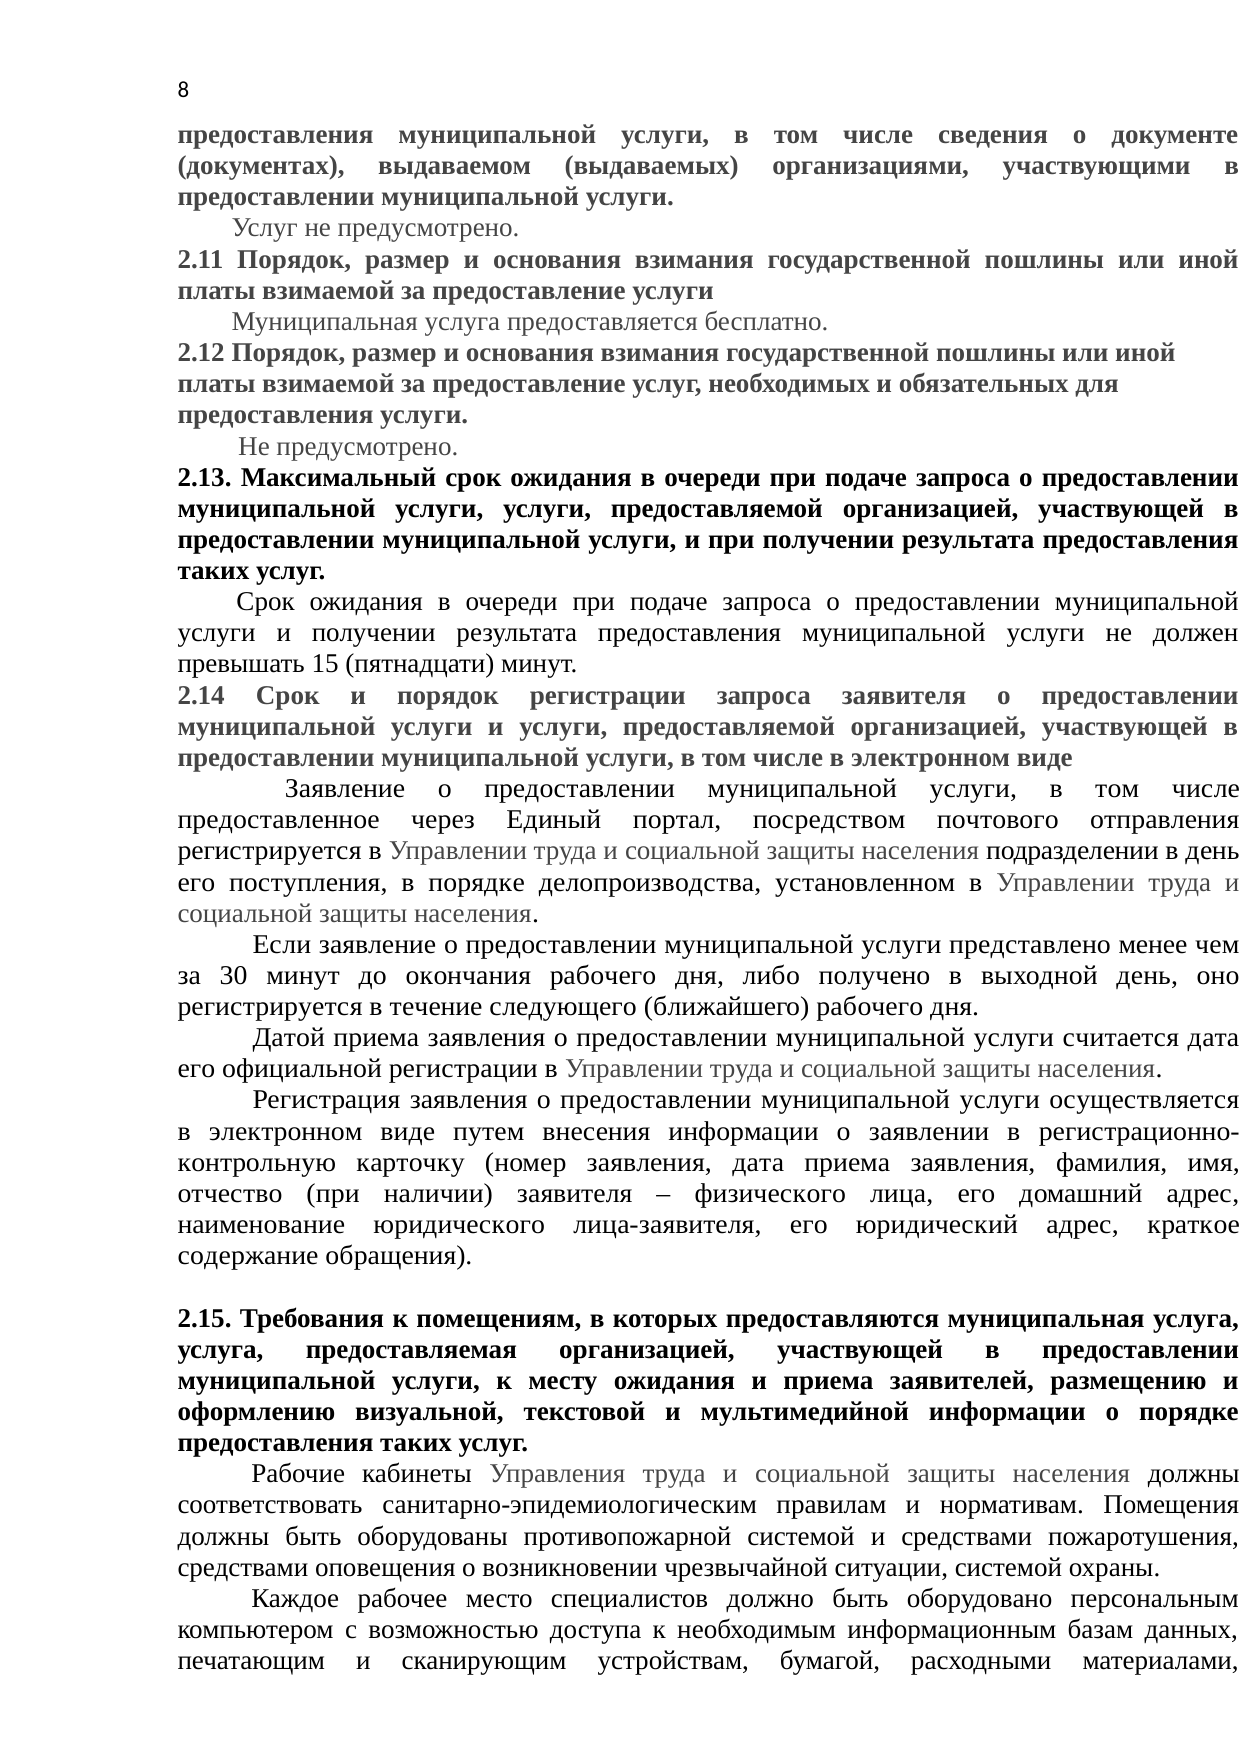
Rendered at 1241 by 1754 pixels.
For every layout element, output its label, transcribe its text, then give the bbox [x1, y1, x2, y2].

table_header АДМИНИСТРАТИВНЫЙ РЕГЛАМЕНТ администрации Прикубанского муниципального района по предоставлению муниципальной услуги «Назначение и выплата ежемесячного денежного вознаграждения ветеранам труда Карачаево-Черкесской Республики» Раздел 1. Общие положения 1.1 Предмет регулирования регламента Административный Регламент по предоставлению администрацией Прикубанского муниципального района в лице структурного подразделения администрации Прикубанского муниципального района Управлением труда и социальной защиты населения и многофункционального центра предоставления государственных и муниципальных услуг муниципальной услуги «Назначение и выплата ежемесячного денежного вознаграждения ветеранам труда Карачаево-Черкесской Республики» разработан в целях повышения качества и доступности предоставления муниципальной услуги, а также определяет сроки и последовательность административных процедур (действий) при предоставлении данной услуги. 1.2 Круг заявителей Заявителями являются граждане Российской Федерации, проживающие на территории Прикубанского муниципального района и имеющие право на ежемесячное денежное вознаграждение в соответствии с законодательством Российской Федерации и Карачаево-Черкесской Республики. От имени заявителей в целях получения муниципальной услуги могут выступать лица, имеющие такое право в соответствии с законодательством Российской Федерации, либо в силу наделения их соответствующими полномочиями в порядке, установленном законодательством Российской Федерации. 1.3.Требования к порядку информирования о предоставлении муниципальной услуги. 1.3.1. Порядок получения информации заявителями по вопросам предоставления муниципальной услуги и услуг, которые являются необходимыми и обязательными для предоставления муниципальной услуги, сведений о ходе предоставления указанных услуг, в том числе с использованием федеральной государственной информационной системы «Единый портал государственных и муниципальных услуг (функций)». Информацию о правилах предоставления муниципальной услуги заявитель может получить следующими способами: - лично; - посредством телефонной, факсимильной связи; - посредством электронной почты, - посредством почтовой связи; - на информационных стендах в помещениях Управления труда и социальной защиты населения, МФЦ; - в информационно-телекоммуникационных сетях общего пользования: на официальном сайте Управления труда и социальной защиты населения, МФЦ; на ЕПГУ; на РПГУ; в ЕГИССО. 1.3.2. Порядок, форма и место размещения указанной в настоящем подпункте информации, в том числе на стендах в местах предоставления муниципальной услуги и услуг, которые являются необходимыми и обязательными для предоставления муниципальной услуги, а также на официальных сайтах органов местного самоуправления, предоставляющих муниципальную услугу, организаций, участвующих в предоставлении муниципальной услуги, в сети «Интернет», а также в государственной информационной системе «Единый портал государственных и муниципальных услуг (функций)». Информация о правилах предоставления муниципальной услуги, а также настоящий административный регламент и муниципальный правовой акт об его утверждении размещается на: - информационных стендах Управления труда и социальной защиты населения, МФЦ; - на официальном Интернет-сайте Управления труда и социальной защиты населения, МФЦ; - на ЕПГУ; - на РПГУ; - в ЕГИССО. Информирование по вопросам предоставления муниципальной услуги осуществляется специалистами Администрации, Управления труда и социальной защиты населения, ответственными за информирование. Специалисты Администрации, Управления труда и социальной защиты населения, ответственные за информирование, определяются должностными инструкциями специалистов Администрации, Управления труда и социальной защиты населения, которые размещаются на официальном Интернет-сайте и на информационном стенде Администрации/Структурного подразделения. Информирование о правилах предоставления муниципальной услуги осуществляется по следующим вопросам: место нахождения Администрации, Управления труда и социальной защиты населения, МФЦ; должностные лица и муниципальные служащие Администрации/Структурного подразделения, уполномоченные предоставлять муниципальную услугу и номера контактных телефонов; график работы Администрации, Управления труда и социальной защиты населения, МФЦ; адрес Интернет-сайтов Администрации, Управления труда и социальной защиты населения, МФЦ; адрес электронной почты Управления труда и социальной защиты населения, МФЦ; нормативные правовые акты по вопросам предоставления муниципальной услуги, в том числе, настоящий административный регламент (наименование, номер, дата принятия нормативного правового акта); ход предоставления муниципальной услуги; административные процедуры предоставления муниципальной услуги; срок предоставления муниципальной услуги; порядок и формы контроля за предоставлением муниципальной услуги; основания для отказа в предоставлении муниципальной услуги; досудебный и судебный порядок обжалования действий (бездействия) должностных лиц и муниципальных служащих Уполномоченного органа, ответственных за предоставление муниципальной услуги, а также решений, принятых в ходе предоставления муниципальной услуги. Информирование (консультирование) осуществляется специалистами Управлении труда и социальной защиты населения, МФЦ ответственными за информирование, при обращении заявителей за информацией лично, по телефону, посредством почты или электронной почты. Информирование проводится на русском языке в форме: индивидуального и публичного информирования. Индивидуальное устное информирование осуществляется должностными лицами, ответственными за информирование, при обращении заявителей за информацией лично или по телефону. Специалист, ответственный за информирование, принимает все необходимые меры для предоставления полного и оперативного ответа на поставленные вопросы, в том числе с привлечением других сотрудников. Если для подготовки ответа требуется продолжительное время, специалист, ответственный за информирование, может предложить заявителям обратиться за необходимой информацией в письменном виде, либо предложить возможность повторного консультирования по телефону через определенный промежуток времени, а также возможность ответного звонка специалиста, ответственного за информирование, заявителю для разъяснения. При ответе на телефонные звонки специалист, ответственный за информирование, должен назвать фамилию, имя, отчество, занимаемую должность и наименование Управления труда и социальной защиты населения, МФЦ. Устное информирование должно проводиться с учетом требований официально-делового стиля речи. Во время разговора необходимо произносить слова четко, избегать «параллельных разговоров» с окружающими людьми и не прерывать разговор по причине поступления звонка на другой аппарат. Индивидуальное письменное информирование осуществляется в виде письменного ответа на обращение заинтересованного лица, электронной почтой в зависимости от способа обращения заявителя за информацией. Ответ на заявление предоставляется в простой, четкой форме, с указанием фамилии, имени, отчества, номера телефона исполнителя и подписывается руководителем Управления труда и социальной защиты населения. Публичное устное информирование осуществляется посредством привлечения средств массовой информации – радио, телевидения. Выступления должностных лиц, ответственных за информирование, по радио и телевидению согласовываются с руководителем Управления труда и социальной защиты населения. Публичное письменное информирование осуществляется путем публикации информационных материалов о правилах предоставления муниципальной услуги, а также настоящего административного регламента и муниципального правового акта об его утверждении: - на официальном Интернет-сайте; - на ЕПГУ; - на РПГУ; - на информационных стендах Администрации Управления труда и социальной защиты населения, МФЦ. - полный перечень информации о получаемых услугах социального обеспечения и возможностях их получения представлен в ЕГИССО. Раздел 2. Стандарт предоставления муниципальной услуги 2.1 Наименование муниципальной услуги Назначение и выплата ежемесячного денежного вознаграждения ветеранам труда Карачаево-Черкесской Республики 2.2 Наименование органа предоставляющего услугу, а также наименование всех иных организаций, участвующих в предоставлении услуги, обращения в которые необходимо для предоставления муниципальной услуги Муниципальная услуга предоставляется администрацией Прикубанского муниципального района. Структурное подразделение, ответственное за предоставление муниципальной услуги Управление труда и социальной защиты населения администрации Прикубанского муниципального района. Многофункциональный центр предоставления государственных и муниципальных услуг Наименование органов участвующих в предоставлении услуг посредством межведомственного взаимодействия: Пенсионный фонд Российской Федерации. 2.3 Описание результата предоставления услуги Результатом предоставления муниципальной услуги являются: 1. Принятие решения о назначении и осуществлении выплаты ежемесячного денежного вознаграждения. 2. Уведомление об отказе предоставления муниципальной услуги. 2.4. Срок предоставления муниципальной услуги, в том числе с учетом необходимости обращения в организации, участвующие в предоставлении муниципальной услуги, срок приостановления предоставления муниципальной услуги в случае, если возможность приостановления предусмотрена законодательством Российской Федерации и Карачаево-Черкесской Республики, срок выдачи (направления) документов, являющихся результатом предоставления муниципальной услуги. Муниципальная услуга предоставляется в течение 10 рабочих дней со дня регистрации в Управлении труда и социальной защиты населения заявления. В случае представления заявителем документов через МФЦ срок принятия решения о предоставлении или об отказе в предоставлении услуги исчисляется со дня передачи МФЦ таких документов в Управление труда и социальной защиты населения и не должен превышать 10 рабочих дней. В случае представления заявления о предоставлении муниципальной услуги через МФЦ документ, подтверждающий принятие решения, направляется в МФЦ, если иной способ его получения не указан заявителем. . 2.5. Перечень нормативных правовых актов, регулирующих отношения, возникающие в связи с предоставлением муниципальной услуги, с указанием их реквизитов и источников официального опубликования: Перечень нормативных правовых актов, регулирующих предоставление государственной услуги с указанием их реквизитов и источников официального опубликования), размещен на официальном сайте Министерства, в сети "Интернет", в федеральном реестре и на Едином портале государственных и муниципальных услуг (функций). 2.6. Исчерпывающий перечень документов, необходимых в соответствии с нормативными правовыми актами для предоставления муниципальной услуги и услуг, которые являются необходимыми и обязательными для предоставления муниципальной услуги, подлежащих представлению заявителем, способы их получения заявителем, в том числе в электронной форме. 2.6.1. Для предоставления муниципальной услуги заявитель представляет следующие документы: 1) заявление по форме согласно приложению 1 к настоящему Административному регламенту (1экз., подлинник); 2) согласие на обработку персональных данных заявителя (1 экз., подлинник); 3) паспорт или иной документ, удостоверяющий личность (1 экз., подлинник или копия); 4) справка о получении пенсии (1 экз., подлинник, или 1 экз., копия); 5) пенсионное страховое свидетельство (1 подлинник и 1 копия); 6) документ, подтверждающий правовые основания на получение выплаты (1 экз., подлинник или копия); 7) в случае перечисления ежемесячного денежного вознаграждения в кредитные учреждения – реквизиты счета получателя (1 экз., подлинник); 8) документ, подтверждающий полномочия представителя (доверенность) (1экз., подлинник). В случае направления заявления в электронной форме заявитель вправе приложить к такому обращению необходимые документы и материалы в электронной форме. При направлении заявления заказным почтовым отправлением с уведомлением о вручении, прилагаемые копии документов должны быть заверены нотариально или органами, выдавшими данные документы, в установленном порядке. 2.6.2. Требования к документам, представляемым для оказания муниципальной услуги: 1. Должен быть действительным на срок обращения за предоставлением муниципальной услуги. 2. Не должен содержать подчисток, приписок, зачеркнутых слов и других исправлений. 3. Не должен иметь повреждений, наличие которых не позволяет однозначно истолковать их содержание. 4. Копия документа, не заверенная нотариусом, представляется заявителем с предъявлением подлинника. 5. Копия документов, предоставленная в электронной форме, должна быть заверена усиленной квалифицированной электронной подписью нотариуса. 2.6.3. Способ обращения за получением муниципальной услуги: 1. Личное обращение в Управление труда и социальной защиты населения администрации Прикубанского муниципального района. 2. Личное обращение в МФЦ. Работники МФЦ в обязательном порядке информируют заявителя, представившего в МФЦ документы для получения муниципальной услуги: - об отказе в предоставлении муниципальной услуги; - о приостановлении подготовки и выдачи документов; - о необходимости явиться для согласования документов в случаях, установленных стандартом оказания услуг; - о сроке завершения документов и порядке их получения. 3. ЕПГУ. 4. РПГУ. 5. Официальный сайт Управления труда и социальной защиты населения администрации Прикубанского муниципального района. 6. Почтовая связь. 2.7.Исчерпывающий перечень документов, необходимых в соответствии с нормативными правовыми актами для предоставления муниципальной услуги, которые находятся в распоряжении государственных органов, органов местного самоуправления и иных органов, участвующих в предоставлении государственных или муниципальных услуг, и которые заявитель вправе представить, а также способы их получения заявителями, в том числе в электронной форме. 2.7.1.Для предоставления муниципальной услуги требуются следующие документы, находящиеся в распоряжении государственных органов и организаций, находящихся в их ведении: Запрос сведений об установлении пенсии застрахованного лица. Запрос сведений о страховом номере индивидуального лицевого счета инвалида (ветерана). Запрос сведений о размере социальных выплат застрахованного лица из бюджетов всех уровней. 2.7.2. Указание на запрет требовать от заявителя: представления документов и информации или осуществления действий, представление или осуществление которых не предусмотрено нормативными правовыми актами, регулирующими отношения, возникающие в связи с предоставлением муниципальной услуги; представления документов и информации, которые находятся в распоряжении органов, предоставляющих муниципальную услугу, иных государственных органов, органов местного самоуправления и организаций, в соответствии с нормативными правовыми актами Российской Федерации, нормативными правовыми актами субъектов Российской Федерации и муниципальными правовыми актами. 2.8. Исчерпывающий перечень оснований для отказа в приеме документов, необходимых для предоставления муниципальной услуги: Основанием для отказа в предоставлении услуги является: а) смерть заявителя б) выезд заявителя за пределы Прикубанского района на постоянное место жительства; в) иные обстоятельства, вследствие которых гражданином утрачено право на предоставление данной муниципальной услуги. Отказ в предоставлении муниципальной услуги по запросу, поданному в электронной форме, может быть направлен заявителю в форме электронного документа через ЕПГУ. Данные действия осуществляются с применением электронной подписи. 2.9. Исчерпывающий перечень оснований для приостановления или отказа в предоставлении услуги Оснований для приостановления предоставления муниципальной услуги не предусмотрено. 2.10 Перечень услуг, которые являются необходимыми и обязательными для предоставления муниципальной услуги, в том числе сведения о документе (документах), выдаваемом (выдаваемых) организациями, участвующими в предоставлении муниципальной услуги. Услуг не предусмотрено. 2.11 Порядок, размер и основания взимания государственной пошлины или иной платы взимаемой за предоставление услуги Муниципальная услуга предоставляется бесплатно. 2.12 Порядок, размер и основания взимания государственной пошлины или иной платы взимаемой за предоставление услуг, необходимых и обязательных для предоставления услуги. Не предусмотрено. 2.13. Максимальный срок ожидания в очереди при подаче запроса о предоставлении муниципальной услуги, услуги, предоставляемой организацией, участвующей в предоставлении муниципальной услуги, и при получении результата предоставления таких услуг. Срок ожидания в очереди при подаче запроса о предоставлении муниципальной услуги и получении результата предоставления муниципальной услуги не должен превышать 15 (пятнадцати) минут. 2.14 Срок и порядок регистрации запроса заявителя о предоставлении муниципальной услуги и услуги, предоставляемой организацией, участвующей в предоставлении муниципальной услуги, в том числе в электронном виде Заявление о предоставлении муниципальной услуги, в том числе предоставленное через Единый портал, посредством почтового отправления регистрируется в Управлении труда и социальной защиты населения подразделении в день его поступления, в порядке делопроизводства, установленном в Управлении труда и социальной защиты населения. Если заявление о предоставлении муниципальной услуги представлено менее чем за 30 минут до окончания рабочего дня, либо получено в выходной день, оно регистрируется в течение следующего (ближайшего) рабочего дня. Датой приема заявления о предоставлении муниципальной услуги считается дата его официальной регистрации в Управлении труда и социальной защиты населения. Регистрация заявления о предоставлении муниципальной услуги осуществляется в электронном виде путем внесения информации о заявлении в регистрационно-контрольную карточку (номер заявления, дата приема заявления, фамилия, имя, отчество (при наличии) заявителя – физического лица, его домашний адрес, наименование юридического лица-заявителя, его юридический адрес, краткое содержание обращения). 2.15. Требования к помещениям, в которых предоставляются муниципальная услуга, услуга, предоставляемая организацией, участвующей в предоставлении муниципальной услуги, к месту ожидания и приема заявителей, размещению и оформлению визуальной, текстовой и мультимедийной информации о порядке предоставления таких услуг. Рабочие кабинеты Управления труда и социальной защиты населения должны соответствовать санитарно-эпидемиологическим правилам и нормативам. Помещения должны быть оборудованы противопожарной системой и средствами пожаротушения, средствами оповещения о возникновении чрезвычайной ситуации, системой охраны. Каждое рабочее место специалистов должно быть оборудовано персональным компьютером с возможностью доступа к необходимым информационным базам данных, печатающим и сканирующим устройствам, бумагой, расходными материалами, канцелярскими товарами в количестве, достаточном для предоставления муниципальной услуги. Требования к размещению мест ожидания: а) места ожидания должны быть оборудованы стульями (кресельными секциями) и (или) скамьями (банкетами); б) количество мест ожидания определяется исходя из фактической нагрузки и возможностей для их размещения в здании, но не может составлять менее 3 мест. Требования к оформлению входа в здание: а) здание должно быть оборудовано удобной лестницей с поручнями для свободного доступа заявителей в помещение; б) центральный вход в здание должен быть оборудован информационной табличкой (вывеской), содержащей следующую информацию: наименование уполномоченного органа; режим работы; в) вход и выход из здания оборудуются соответствующими указателями; г) информационные таблички должны размещаться рядом с входом либо на двери входа так, чтобы их хорошо видели посетители; д) фасад здания (строения) должен быть оборудован осветительными приборами; е) на прилегающей территории к зданию, в котором осуществляется прием граждан, оборудуются места для парковки автотранспортных средств, из которых не менее 10% мест (но не менее 1 места) должны быть предназначены для парковки специальных автотранспортных средств инвалидов. Доступ заявителей к парковочным местам является бесплатным. Требования к местам для информирования, предназначенным для ознакомления заявителей с информационными материалами: оборудуются информационными стендами, которые должны быть максимально заметны, хорошо просматриваемы и функциональны (информационные стенды могут быть оборудованы карманами формата А4, в которых размещаются информационные листки). Требования к местам приема заявителей: а) кабинеты приема заявителей должны быть оборудованы информационными табличками с указанием: номера кабинета; фамилии, имени, отчества и должности специалиста, осуществляющего предоставление муниципальной услуги; времени перерыва на обед; б) рабочее место должностного лица уполномоченного органа должно обеспечивать ему возможность свободного входа и выхода из помещения при необходимости; в) место для приема заявителя должно быть снабжено стулом, иметь место для письма и раскладки документов. В целях обеспечения конфиденциальности сведений о заявителе, одним должностным лицом одновременно ведется прием только одного заявителя. 2.15.1. При предоставлении муниципальной услуги Управление труда и социальной защиты населения обеспечивает инвалидам: условия беспрепятственного доступа к объекту (зданию, помещению), в котором предоставляется услуга, а также для беспрепятственного пользования транспортом, средствами связи и информации; возможность самостоятельного передвижения по территории, на которой расположены помещения, в которых предоставляется муниципальная услуга, а также входа в здание и выхода из него, посадки в транспортное средство и высадки из него, в том числе с использованием кресла-коляски; сопровождение инвалидов, имеющих стойкие расстройства функции зрения и самостоятельного передвижения; надлежащее размещение оборудования и носителей информации, необходимых для обеспечения беспрепятственного доступа инвалидов к зданию (помещению), в котором предоставляется муниципальная услуга и к услуге с учетом ограничений их жизнедеятельности; дублирование необходимой для инвалидов звуковой и зрительной информации, а также надписей, знаков и иной текстовой и графической информации знаками, выполненными рельефно-точечным шрифтом Брайля; допуск сурдопереводчика и тифлосурдопереводчика; допуск собаки – проводника в здание (помещение), в котором предоставляется муниципальная услуга; оказание инвалидам помощи в преодолении барьеров, мешающих получению ими услуг наравне с другими лицами. 2.16 Показатели доступности и качества услуги, в том числе количество взаимодействий заявителя с должностными лицами при предоставлении услуги и их продолжительность, возможность получения информации о ходе предоставления услуги, в том числе с использованием информационно-коммуникационных технологий Показателем доступности и качества муниципальной услуги является возможность: а) получать муниципальную услугу своевременно и в соответствии со стандартом предоставления муниципальной услуги; б) получать полную актуальную и достоверную информацию о порядке предоставления муниципальной услуги, в том числе использованием информационно-коммуникационных технологий; в) получать информацию о ходе и результатах предоставления муниципальной услуги лично, почтой, с использованием телефонной связи; г) обращаться в досудебном и (или) судебном порядке в соответствии с законодательством Российской Федерации с жалобой (претензией) на принятое по его заявлению решение на действия или бездействие должностных лиц Управления. Основные требования к качеству предоставления муниципальной услуги: а) своевременность предоставления муниципальной услуги; б) достоверность и полнота информирования заявителя о ходе рассмотрения его обращения; в) удобство и доступность получения заявителем информации о порядке предоставления муниципальной услуги. Показателями качества предоставления муниципальной услуги являются срок рассмотрения заявления, отсутствие или наличие удовлетворенных жалоб на действия (бездействие) должностных лиц. При предоставлении муниципальной услуги: при направлении запроса почтовым отправлением или в электронной форме непосредственного взаимодействия гражданина со специалистом Уполномоченного органа, осуществляющим предоставление муниципальной услуги, как правило, не требуется; при личном обращении заявитель осуществляет взаимодействие со специалистом Управления труда и социальной защиты населения, осуществляющим предоставление муниципальной услуги, при подаче запроса и получении подготовленных в ходе исполнения муниципальной услуги документов. Продолжительность каждого взаимодействия не должна превышать 15(пятнадцати) минут. Заявителю предоставляется возможность получения муниципальной услуги через МФЦ. При оказании муниципальной услуги заявителю обеспечивается возможность получения информации о ходе предоставления муниципальной услуги на официальном сайте Управление труда и социальной защиты населения, а также посредством Единого портала. 2.17. Иные требования, в том числе учитывающие особенности предоставления муниципальной услуги в многофункциональных центрах предоставления государственных и муниципальных услуг и особенности предоставления муниципальной услуги в электронной форме. Заявителям предоставляется возможность предварительной записи на подачу заявления и документов, необходимых для предоставления муниципальной услуги. Предварительная запись может осуществляться следующими способами по выбору заявителя: -при личном обращении заявителя в Управления труда и социальной защиты населения; -по телефону; -через официальный сайт Управления труда и социальной защиты населения; При предварительной записи заявитель сообщает следующие данные: -для физического лица: фамилию, имя, отчество (последнее при наличии); -для юридического лица: наименование юридического лица; -контактный номер телефона; -адрес электронной почты (при наличии). Предварительная запись осуществляется путем внесения указанных сведений в книгу записи заявителей, которая ведется на бумажных и/или электронных носителях. Заявителю сообщаются дата и время приема документов, окно (кабинет) приема документов, в которые следует обратиться. При личном обращении заявителю выдается талон-подтверждение. Запись заявителей на определенную дату заканчивается за сутки до наступления этой даты. При осуществлении предварительной записи заявитель в обязательном порядке информируется о том, что предварительная запись аннулируется в случае его неявки по истечении 15 минут с назначенного времени приема. Заявителям, записавшимся на прием через официальный сайт Управления труда и социальной защиты населения, за три дня до приема отправляется напоминание на указанный адрес электронной почты о дате, времени и месте приема, а также информация об аннулировании предварительной записи в случае неявки по истечении 15 минут с назначенного времени приема. Заявитель в любое время вправе отказаться от предварительной записи. В отсутствии заявителей, обратившихся по предварительной записи, осуществляется прием заявителей, обратившихся в порядке очереди. Прием заявителей по предварительной записи осуществляется в течение всей продолжительности рабочего дня в соответствии с установленным графиком приема заявителей. 2.17.1. Предоставление муниципальной услуги через МФЦ. Прием запроса и документов, необходимых для предоставления муниципальной услуги, и выдача документов по результатам предоставления муниципальной услуги (далее-прием заявителей) осуществляются в МФЦ в соответствии с заключенными в установленном порядке соглашениями о взаимодействии. В случае приема заявителей специалистами МФЦ в соответствии с заключенным соглашением о взаимодействии МФЦ выполняет административные действия Управления труда и социальной защиты населения, предусмотренные настоящим Регламентом. В МФЦ осуществляются прием и выдача документов только при личном обращении заявителя (его представителя). Требования к помещениям МФЦ устанавливаются в соответствии с правилами организации деятельности МФЦ, утверждаемыми Правительством Российской Федерации. Раздел 3. Состав, последовательность и сроки выполнения административных процедур (действий), требования к порядку их выполнения, в том числе особенности выполнения административных процедур (действий) в электронной форме 3.1. Порядок осуществления административных процедур в электронной форме, в том числе с использованием ЕПГУ. Заявитель имеет право обратиться за муниципальной услугой в электронной форме через ЕПГУ. В настоящее время для доступа к услугам на ЕПГУ реализовано два способа авторизации: -с использованием логина/пароля; -с использованием электронной подписи. На ЕПГУ реализована концепция «Личного кабинета» пользователя, обеспечивающая после его регистрации на порталах следующие возможности: -ознакомление с информацией о муниципальной услуге; -обеспечение доступа к формам заявлений и иных документов, необходимых для получения муниципальной услуги, их заполнение и представление в электронной форме; -осуществление мониторинга хода предоставления муниципальной услуги; -получение начислений и возможность оплаты государственных пошлин, штрафов и сборов; -хранение реквизитов пользователя; -ознакомление с нормативными правовыми актами, регулирующими отношения, возникающие в связи с предоставлением муниципальной услуги; -ознакомление с настоящим Административным регламентом; -ознакомление с ответами на наиболее типичные вопросы заявителей, связанные с предоставлением муниципальной услуги; -обмена мнениями по вопросам предоставления муниципальной услуги. 3.1.1. Предоставление в установленном порядке информации заявителям и обеспечение доступа заявителей к сведениям о муниципальной услуге: 1) лично в Управление труда и социальной защиты населения; 2) посредством телефонной, факсимильной связи; 3) посредством электронной связи, 4) посредством почтовой связи; 5) на информационных стендах в помещениях Управления труда и социальной защиты населения, МФЦ; 6) в информационно-телекоммуникационных сетях общего пользования: - на официальном сайте Управления труда и социальной защиты населения, МФЦ; - на ЕПГУ; - на РПГУ. 3.1.2. Подача заявителем запроса и иных документов, необходимых для предоставления муниципальной услуги, и прием таких запроса и документов: 1) лично в Управление труда и социальной защиты населения; 2) посредством электронной связи, 3) посредством почтовой связи; 4) через полномочного представителя; 5) через МФЦ. 3.1.3. Получение заявителем сведений о ходе выполнения запроса о предоставлении муниципальной услуги: 1) лично в Управлении труда и социальной защиты населения; 2) посредством телефонной, факсимильной связи; 3) посредством электронной связи; 4) посредством почтовой связи; 5) через полномочного представителя; 6) через МФЦ. 3.1.4. Взаимодействие Управления труда и социальной защиты населения, МФЦ, предоставляющего муниципальную услугу, с иными органами местного самоуправления и организациями, участвующими в предоставлении муниципальных услуг, в том числе порядок и условия такого взаимодействия. Основанием по формированию и направлению межведомственного запроса о предоставлении документов, необходимых для предоставления муниципальной услуги, является непредставление заявителем в Управлении труда и социальной защиты населения, многофункциональный центр предоставления государственных и муниципальных услуг документов и информации, которые могут быть получены в рамках межведомственного информационного взаимодействия. Межведомственный запрос формируется и направляется в форме электронного документа, подписанного электронной подписью, по каналам системы межведомственного электронного взаимодействия (далее - СМЭВ). При отсутствии технической возможности формирования и направления межведомственного запроса в форме электронного документа по каналам СМЭВ межведомственный запрос направляется на бумажном носителе по почте, по факсу с одновременным его направлением по почте или курьерской доставкой. Максимальный срок формирования и направления запроса составляет 2 рабочих дня. Срок подготовки и направления ответа на межведомственный запрос о представлении документов и информации, для предоставления муниципальной услуги с использованием межведомственного информационного взаимодействия не может превышать пять рабочих дней со дня поступления межведомственного запроса в орган или организацию, предоставляющие документ и информацию. После направления межведомственного запроса, представленные в Управление труда и социальной защиты населения, МФЦ документы и информация передаются специалисту, ответственному за их рассмотрение. Результатом административной процедуры является обобщение полученной информации (документов) по межведомственному взаимодействию, необходимой для предоставления муниципальной услуги заявителю. 3.1.5. Получение заявителем результата предоставления муниципальной услуги, если иное не установлено федеральным законом: 1) в Управлении труда и социальной защиты населения, на бумажном носителе; 2) в МФЦ в виде документа, содержащего информацию из информационных систем органов; 3) на ЕПГУ в виде электронного документа; 5) на РПГУ в виде электронного документа; 4) по электронной связи; 5) по почтовой связи. 3.1.6. Иные действия, необходимые для предоставления муниципальной услуги, в том числе связанные с проверкой действительности усиленной квалифицированной электронной подписи заявителя, использованной при обращении за получением муниципальной услуги, а также с установлением перечня классов средств удостоверяющих центров, которые допускаются для использования в целях обеспечения указанной проверки и определяются на основании утверждаемой федеральным органом исполнительной власти по согласованию с Федеральной службой безопасности Российской Федерации модели угроз безопасности информации в информационной системе, используемой в целях приема обращений за получением муниципальной услуги и (или) предоставления такой услуги. Иные действия необходимые для предоставления муниципальной услуги действующим законодательством не предусмотрены. 3.2. Порядок выполнения административных процедур (действий) многофункциональными центрами предоставления государственных и муниципальных услуг. Заявитель может обратиться за получением услуги в МФЦ. Прием запроса и документов, необходимых для предоставления государственной услуги, и выдача документов по результатам предоставления государственной услуги осуществляется в МФЦ. При подаче заявления в МФЦ указанное учреждение запрашивает в порядке межведомственного информационного взаимодействия документы, указанные в пункте 2.6. административного регламента, и передает в электронном виде полный пакет документов в Управление труда и социальной защиты населения. 3.2.1. Прием и регистрация заявления и документов на предоставление муниципальной услуги. Основанием для начала административной процедуры является обращение заявителя в Управление труда и социальной защиты населения или многофункциональный центр с пакетом документов, по почте, либо в форме электронного документа, по информационно-телекоммуникационным сетям общего доступа, в том числе сети Интернет, включая единый портал государственных и муниципальных услуг. Должностным лицом, ответственным за выполнение административных действий в рамках административной процедуры, является специалист Управления труда и социальной защиты населения, многофункционального центра (в случае представления заявления и документов о предоставлении муниципальной услуги через многофункциональный центр) в соответствии с распределением обязанностей. При получении заявления и документов, необходимых для предоставления муниципальной услуги, специалист Уполномоченного органа либо специалист многофункционального центра, ответственный за прием и регистрацию документов заявителя: -устанавливает предмет обращения; -проверяет документ, удостоверяющий личность заявителя (если заявление представлено заявителем лично); -сверяет представленные экземпляры оригиналов и копий документов друг с другом. Если представленные копии документов нотариально не заверены, выполняет на них надпись о соответствии по длинным экземплярам, удостоверяет своей подписью каждый лист. -регистрирует заявление в соответствии с установленными правилами делопроизводства. Срок выполнения административной процедуры 15минут. Критерии принятия решений. Регистрации подлежат все документы, направляемые в Управление труда и социальной защиты населения или многофункциональный центр в рамках предоставления муниципальной услуги. Результат административной процедуры и порядок его передачи. Заявлению и документам присваивается регистрационный номер, после чего они направляются в Управление труда и социальной защиты населения, ответственное за предоставление муниципальной услуги. Способ фиксации результата выполнения процедуры. Сведения о заявлении и документах, о структурном подразделении, в которое они направлены на рассмотрение, вносятся в систему документооборота Управления труда и социальной защиты населения или многофункционального центра. 3.2.2. Проверка заявления и прилагаемых к нему документов на соответствие установленным требованиям Основанием для начала административной процедуры является поступление в Управление труда и социальной защиты населения зарегистрированного заявления и прилагаемых к нему документов. Должностным лицом, ответственным за проведение документарной проверки, является специалист Управления труда и социальной защиты населения. Специалист Управления труда и социальной защиты населения: - проводит проверку наличия документов, перечень которых установлен настоящим административным регламентом; - сверяет представленные экземпляры оригиналов и копий документов друг с другом, принимает копии и возвращает заявителю оригиналы документов. Срок выполнения указанной административной процедуры 5 дней. Критерием принятия решения является соответствие представленного заявления и документов требованиям по комплектности и оформлению, установленным настоящим Административным регламентом. Результат административной процедуры и порядок его передачи: в случае соответствия представленного заявления и документов требованиям по комплектности и оформлению, установленным настоящим Административным регламентом, принятие заявления и документов к рассмотрению по существу; в случае отсутствия в комплекте представленных документов, которые могут быть получены в рамках межведомственного информационного взаимодействия специалист Управления труда и социальной защиты населения в системе межведомственного взаимодействия направляет межведомственный запрос; в случае несоответствия представленных документов требованиям по комплектности и оформлению, установленным настоящим Административным регламентом, специалистом Управления труда и социальной защиты населения подготавливается уведомление о мотивированном отказе в предоставлении муниципальной услуги. Способ фиксации результата выполнения административной процедуры в том числе в электронной форме: соответствие представленного заявления и документов требованиям по комплектности и оформлению, установленным настоящим Административным регламентом, фиксируется специалистом Управления труда и социальной защиты населения в деле заявителя о проведенной проверке по комплектности и оформлению; несоответствие представленного заявления и документов требованиям по комплектности и оформлению, установленным настоящим Административным регламентом, фиксируется путем подготовки специалистом Управления труда и социальной защиты населения уведомления о мотивированном отказе в предоставлении муниципальной услуги. 3.2.3. Рассмотрение представленных документов, в том числе истребование документов (сведений) в рамках межведомственного взаимодействия. Основанием для начала административной процедуры по формированию и направлению межведомственного запроса о предоставлении документов, необходимых для предоставления муниципальной услуги, является непредставление заявителем в Управление труда и социальной защиты населения, многофункциональный центр (в случае представления заявителем заявления о предоставлении муниципальной услуги через многофункциональный центр) документов и информации, которые могут быть получены в рамках межведомственного информационного взаимодействия. Специалист Управления труда и социальной защиты населения, многофункционального центра (в случае представления заявителем заявления о предоставлении муниципальной услуги через многофункциональный центр) осуществляет подготовку и направление межведомственного запроса в государственные органы, органы местного самоуправления и иные организации, в распоряжении которых находятся документы, необходимые для предоставления муниципальной услуги. Межведомственный запрос формируется в соответствии с требованиями статьи 7.2 Федерального закона от 27.07.2010 № 210-ФЗ и подписывается специалистом Уполномоченного органа должностным лицом многофункционального центра (в случае представления заявителем заявления о предоставлении муниципальной услуг и через МФЦ). Направление межведомственного запроса осуществляется с использованием единой системы межведомственного электронного взаимодействия (далее-СМЭВ). При отсутствии технической возможности формирования и направления межведомственного запроса в форме электронного документа по каналам СМЭВ межведомственный запрос направляется на бумажном носителе по почте или курьерской доставкой. Максимальный срок выполнения данного действия составляет 5рабочих дней. Критерием принятия решения о направлении межведомственного запроса: отсутствие документов и информации, необходимых для предоставления муниципальной услуги, указанных в пункте 2.7 настоящего Административного регламента. Результатом административной процедуры является получение в ответ на межведомственный запрос запрашиваемых документов либо отказ в их предоставлении. Срок получения ответа на межведомственный запрос не должен превышать 5(пяти) рабочих дней с даты получения межведомственного запроса. Непредставление (несвоевременное представление) государственным органом, органом местного самоуправления и иным и организациями по межведомственному запросу запрашиваемых документов и информации, не может являться основанием для отказа в предоставлении заявителю муниципальной услуги. Способом фиксации результата административной процедуры является регистрация запрашиваемых документов. 3.2.4. Выдача заявителю результата предоставления государственной услуги, в том числе выдача на бумажном носителе, подтверждающих содержание электронных документов на бумажном носителе, подтверждающих содержание электронных документов на бумажном носителе, подтверждающих содержание электронных документов, направленных в многофункциональный центр предоставления государственных и муниципальных услуг органами, предоставляющими услуги, и органами предоставляющими муниципальные услуги, а также выдача документов, включая составление на бумажном носителе и заверение выписок из информационных систем органов, предоставляющих муниципальные услуги Результатом административной процедуры является зарегистрированное заявление. Способом фиксации результата административной процедуры является регистрация в электронном виде и на бумажном носителе заявления о предоставлении государственной услуги в соответствии с правилами делопроизводства. 3.2.5. Иные действия, необходимые для предоставления государственной услуги, в том числе связанные с проверкой действительности усиленной услуги, в том числе связанные с проверкой действительности усиленной квалифицированной электронной подписи заявителя, использованной при обращении за получением государственной услуги, а также с установлением перечня средств удостоверяющих центров, которые допускаются для использования в целях обеспечения указанной проверки и определяются на основании утверждаемой органом, предоставляющим государственную услугу, по согласованию с Федеральной службой безопасности Российской Федерации модели угроз безопасности информации в информационной системе, используемой в целях приема обращений за получением государственной услуги и (или) предоставления такой услуги. При поступлении обращения заявителя за получением государственной услуги в форме электронного документа специалист Управления труда и социальной защиты населения обязан провести процедуру проверки действительности усиленной квалифицированной подписи заявителя, с использованием которой подписан электронный документ (пакет электронных документов). Процедура проверки квалифицированной подписи заявителя осуществляется специалистом Управления труда и социальной защиты населения самостоятельно с использованием имеющихся средств электронной подписи или средств информационной системы головного удостоверяющего центра либо с использованием средств информационной системы аккредитованного удостоверяющего центра. Специалист Управления труда и социальной защиты населения проверяет данные об аккредитации уполномоченным федеральным органом исполнительной власти в сфере использования электронной подписи удостоверяющего центра, выдавшего электронную подпись, а также устанавливает класс средств удостоверяющего центра на основании утверждаемой федеральным органом исполнительной власти (Министерства связи и массовых коммуникаций России) по согласованию с Федеральной службой безопасности Российской Федерации модели угроз безопасности информации в информационной системе, используемой в целях приема обращений за получением государственной услуги. В случае если в результате проверки квалифицированной подписи будет выявлено несоблюдение установленных условий признания ее действительности, специалист Управления труда и социальной защиты населения в течение 3 дней со дня завершения проведения такой проверки принимает решение об отказе в приеме к рассмотрению обращения за получением государственной услуги и направляет заявителю уведомление об этом в электронной форме с указанием причин отказа, которые послужили основанием для принятия такого решения. Средства удостоверяющего центра, обеспечивающие создание и проверку действительности усиленной квалифицированной электронной подписи заявителя при обращении за получением государственной услуги, должны быть не ниже класса КС1 и обеспечивать защиту конфиденциальной информации. 3.3. Описание каждой административной процедуры 3.3.1. Прием и регистрация заявления и документов на предоставление муниципальной услуги. Основанием для начала административной процедуры является обращение заявителя в Управление труда и социальной защиты населения или многофункциональный центр с пакетом документов, по почте, либо в форме электронного документа, по информационно-телекоммуникационным сетям общего доступа, в том числе сети Интернет, включая единый портал государственных и муниципальных услуг. Должностным лицом, ответственным за выполнение административных действий в рамках административной процедуры, является специалист Управления труда и социальной защиты населения, многофункционального центра (в случае представления заявления и документов о предоставлении муниципальной услуги через многофункциональный центр) в соответствии с распределением обязанностей. При получении заявления и документов, необходимых для предоставления муниципальной услуги, специалист Уполномоченного органа либо специалист многофункционального центра, ответственный за прием и регистрацию документов заявителя: -устанавливает предмет обращения; -проверяет документ, удостоверяющий личность заявителя (если заявление представлено заявителем лично); -сверяет представленные экземпляры оригиналов и копий документов друг с другом. Если представленные копии документов нотариально не заверены, выполняет на них надпись о соответствии по длинным экземплярам, удостоверяет своей подписью каждый лист. -регистрирует заявление в соответствии с установленными правилами делопроизводства. Срок выполнения административной процедуры 15минут. Критерии принятия решений. Регистрации подлежат все документы, направляемые в Управление труда и социальной защиты населения или многофункциональный центр в рамках предоставления муниципальной услуги. Результат административной процедуры и порядок его передачи. Заявлению и документам присваивается регистрационный номер, после чего они направляются в Управление труда и социальной защиты населения, ответственное за предоставление муниципальной услуги. Способ фиксации результата выполнения процедуры. Сведения о заявлении и документах, о структурном подразделении, в которое они направлены на рассмотрение, вносятся в систему документооборота Управления труда и социальной защиты населения или многофункционального центра. 3.3.2. Проверка заявления и прилагаемых к нему документов на соответствие установленным требованиям Основанием для начала административной процедуры является поступление в Управление труда и социальной защиты населения зарегистрированного заявления и прилагаемых к нему документов. Должностным лицом, ответственным за проведение документальной проверки, является специалист Управления труда и социальной защиты населения. Специалист Управления труда и социальной защиты населения: - проводит проверку наличия документов, перечень которых установлен настоящим административным регламентом; - сверяет представленные экземпляры оригиналов и копий документов друг с другом, принимает копии и возвращает заявителю оригиналы документов. Срок выполнения указанной административной процедуры 5 дней. Критерием принятия решения является соответствие представленного заявления и документов требованиям по комплектности и оформлению, установленным настоящим Административным регламентом. Результат административной процедуры и порядок его передачи: в случае соответствия представленного заявления и документов требованиям по комплектности и оформлению, установленным настоящим Административным регламентом, принятие заявления и документов к рассмотрению по существу; в случае отсутствия в комплекте представленных документов, которые могут быть получены в рамках межведомственного информационного взаимодействия специалист Управления труда и социальной защиты населения в системе межведомственного взаимодействия направляет межведомственный запрос; в случае несоответствия представленных документов требованиям по комплектности и оформлению, установленным настоящим Административным регламентом, специалистом Управления труда и социальной защиты населения подготавливается уведомление о мотивированном отказе в предоставлении муниципальной услуги. Способ фиксации результата выполнения административной процедуры в том числе в электронной форме: соответствие представленного заявления и документов требованиям по комплектности и оформлению, установленным настоящим Административным регламентом, фиксируется специалистом Управления труда и социальной защиты населения в деле заявителя о проведенной проверке по комплектности и оформлению; несоответствие представленного заявления и документов требованиям по комплектности и оформлению, установленным настоящим Административным регламентом, фиксируется путем подготовки специалистом Управления труда и социальной защиты населения уведомления о мотивированном отказе в предоставлении муниципальной услуги. 3.3.3. Рассмотрение представленных документов, в том числе истребование документов (сведений) в рамках межведомственного взаимодействия. Основанием для начала административной процедуры по формированию и направлению межведомственного запроса о предоставлении документов, необходимых для предоставления муниципальной услуги, является непредставление заявителем в Управление труда и социальной защиты населения, многофункциональный центр (в случае представления заявителем заявления о предоставлении муниципальной услуги через многофункциональный центр) документов и информации, которые могут быть получены в рамках межведомственного информационного взаимодействия. Специалист Управления труда и социальной защиты населения, многофункционального центра (в случае представления заявителем заявления о предоставлении муниципальной услуги через многофункциональный центр) осуществляет подготовку и направление межведомственного запроса в государственные органы, органы местного самоуправления и иные организации, в распоряжении которых находятся документы, необходимые для предоставления муниципальной услуги. Межведомственный запрос формируется в соответствии с требованиями статьи 7.2 Федерального закона от 27.07.2010 № 210-ФЗ и подписывается специалистом Уполномоченного органа должностным лицом много-функционального центра (в случае представления заявителем заявления о предоставлении муниципальной услуг и через МФЦ). Направление межведомственного запроса осуществляется с использованием единой системы межведомственного электронного взаимодействия (далее-СМЭВ). При отсутствии технической возможности формирования и направления межведомственного запроса в форме электронного документа по каналам СМЭВ межведомственный запрос направляется на бумажном носителе по почте или курьерской доставкой. Максимальный срок выполнения данного действия составляет 5 рабочих дней. Критерием принятия решения о направлении межведомственного запроса: отсутствие документов и информации, необходимых для предоставления муниципальной услуги, указанных в пункте 2.7 настоящего Административного регламента. Результатом административной процедуры является получение в ответ на межведомственный запрос запрашиваемых документов либо отказ в их предоставлении. Срок получения ответа на межведомственный запрос не должен превышать 5(пяти) рабочих дней с даты получения межведомственного запроса. Непредставление (несвоевременное представление) государственным органом, органом местного самоуправления и иным и организациями по межведомственному запросу запрашиваемых документов и информации, не может являться основанием для отказа в предоставлении заявителю муниципальной услуги. Способом фиксации результата административной процедуры является регистрация запрашиваемых документов. 3.3.4.Принятие решения о предоставлении (об отказе в предоставлении) муниципальной услуги, и подготовка документов по результатам рассмотрения запроса. Основанием для начала административной процедуры является наличие полного комплекта документов в Уполномоченном органе для предоставления муниципальной услуги. Должностным лицом, ответственным за принятие решения предоставления либо об отказе в предоставлении муниципальной услуги является Начальник Управления труда и социальной защиты населения. 3.3.5.Выдача результата предоставления муниципальной услуги. Основанием для начала административной процедуры является наличие решения о предоставлении либо отказе в предоставлении муниципальной услуги. Должностным лицом, ответственным за оформление и выдачу уведомления о предоставлении муниципальной услуги, является специалист Управления труда и социальной защиты населения. Уведомление о результате выполнения процедуры направляется заявителю в течение трех дней со дня принятия решения. После получения уведомления, заявитель получает пакет документов. Критерием принятия решения является наличие подписанного, завизированного постановления о предоставлении муниципальной услуги либо уведомления о мотивированном отказе в предоставлении муниципальной услуги Результатом административной процедуры является регистрация и направление ответа заявителю. В случае предоставления заявления через многофункциональный центр уведомление о предоставлении, либо о мотивированном отказе в предоставлении муниципальной услуги, направляется в многофункциональный центр, если иной способ его получения не указан заявителем. Раздел 4. Порядок и формы контроля за предоставлением муниципальной услуги 4.1 Порядок осуществления текущего контроля за соблюдением и исполнением должностными лицами положений Административного регламента и иных нормативных правовых актов Российской Федерации и Карачаево-Черкесской Республики, устанавливающих требования к предоставлению муниципальной услуги, а также принятием ими решений Текущий контроль над соблюдением последовательности действий, определенных административными процедурами по предоставлению муниципальной услуги и принятием решений специалистами осуществляется должностными лицами, ответственными за организацию работы по предоставлению муниципальной услуги, путем проведения проверок соблюдения и исполнения специалистами положений Административного регламента, иных нормативных правовых актов Российской Федерации и Карачаево-Черкесской Республики. О случаях и причинах нарушения сроков, содержания административных процедур и действий должностные лица немедленно информируют руководителя Управления труда и социальной защиты населения или лицо, его замещающее, а также принимают срочные меры по устранению нарушений 4.2 Порядок и периодичность осуществления плановых и внеплановых проверок полноты и качества предоставления услуги, в том числе порядок и формы контроля над полнотой и качеством предоставления услуги Контроль над полнотой и качеством предоставления услуги включает в себя проведение проверок, выявление и устранение нарушений прав заявителей, рассмотрение, принятие решений и подготовку ответов на обращение заявителей, содержащих жалобы на решения, действия (бездействия) должностных лиц Управления, ответственных специалистов по предоставлению услуги. По результатам проведенных проверок, в случае выявления нарушений прав заявителей, осуществляется привлечение должностных лиц, ответственных специалистов Управления к ответственности в соответствии с законодательством Российской Федерации. Проверки могут быть плановыми и внеплановыми. Плановые проверки полноты и качества предоставления муниципальной услуги проводятся не реже одного раза в год на основании планов. Внеплановые проверки проводятся по поручению руководителя Управления труда и социальной защиты населения или лица, его замещающего, по конкретному обращению заинтересованных лиц. Проверки полноты и качества предоставляемой муниципальной услуги проводятся на основании приказа Управления труда и социальной защиты населения. Для проведения проверки формируется комиссия, в состав которой включаются муниципальные служащие Уполномоченного органа. Результаты проверки оформляются в виде акта, в котором отмечаются выявленные недостатки и предложения по их устранению, акт подписывается членами комиссии. С актом знакомятся должностные лица Управления труда и социальной защиты населения. 4.3 Ответственность должностных лиц органа, предоставляющего муниципальную услугу, за решения и действия (бездействие), принимаемые (осуществляемые) ими в ходе предоставления услуги Должностное лицо несет персональную ответственность за: - соблюдением установленного порядка приема документов; - принятием надлежащих мер по полной и всесторонней проверке представленных документов; - соблюдением сроков рассмотрения документов, соблюдение порядка выдачи документов; - учетом выданных документов; - своевременное формирование, ведение и надлежащее хранение документов. По результатам проведенных проверок в случае выявления нарушений прав заявителей и иных нарушений к виновным лицам применяются меры ответственности, установленные законодательством Российской Федерации. 4.4 Положения, характеризующие требования к порядку и формам контроля над предоставлением муниципальной услуги, в том числе со стороны граждан, их объединений и организаций Граждане, их объединения и организации в случае выявления фактов нарушения порядка предоставления муниципальной услуги или ненадлежащего исполнения регламента вправе обратиться с жалобой в Управление труда и социальной защиты населения. Любое заинтересованное лицо может осуществлять контроль за полнотой и качеством предоставления муниципальной услуги, обратившись к руководителю Управления труда и социальной защиты населения или лицу, его замещающему. Раздел 5. Досудебный (внесудебный) порядок обжалования решений и действий (бездействия) органа, предоставляющего услугу, а также должностных лиц 5.1 Информация для заявителя о его праве на досудебное (несудебное) обжалование решений и действий (бездействия), принятых (осуществляемых) в ходе предоставления муниципальной услуги (далее – Жалоба) Заявители имеют право на обжалование действий или бездействия должностных лиц, специалистов Управления в досудебном (внесудебном) порядке. 5.2 Предмет Жалобы Предметом досудебного (внесудебного) обжалования могут быть решения (действия, бездействие), принятые (осуществленные) при предоставлении муниципальной услуги. Заявитель может обратиться с жалобой, в том числе в следующих случаях: нарушение срока регистрации заявления о предоставлении муниципальной услуги; нарушение срока предоставления муниципальной услуги; требование у заявителя документов, не предусмотренных нормативными правовыми актами Российской Федерации, нормативными правовыми актами области, муниципальными правовыми актами Прикубанского муниципального образования для предоставления муниципальной услуги; отказ заявителю в приеме документов, предоставление которых предусмотрено нормативными правовыми актами Российской Федерации, нормативными правовыми актами области, муниципальными правовыми актами Прикубанского муниципального образования для предоставления муниципальной услуги; отказ в предоставлении муниципальной услуги, если основания отказа не предусмотрены федеральными законами и принятыми в соответствии с ними иными нормативными правовыми актами Российской Федерации, нормативными правовыми актами области, муниципальными правовыми актами Прикубанского муниципального образования; затребование с заявителя при предоставлении муниципальной услуги платы, не предусмотренной нормативными правовыми актами Российской Федерации, нормативными правовыми актами области, муниципальными правовыми актами Прикубанского муниципального образования; отказ органа, предоставляющего муниципальную услугу, муниципального служащего либо должностного лица органа, предоставляющего муниципальную услугу, в исправлении допущенных опечаток и ошибок в выданных в результате предоставления муниципальной услуги документах либо нарушение установленного срока таких исправлений 5.3 Органы местного самоуправления и уполномоченные на рассмотрение жалобы должностные лица, которым может быть направлена жалоба. Жалобы на муниципального служащего Управления труда и социальной защиты населения, решения и действия (бездействие) которого обжалуются, подаются руководителю Управления труда и социальной защиты населения. Жалобы на решения, принятые руководителем Управления труда и социальной защиты населения при предоставлении муниципальной услуги, подаются заместителю Главы Администрации муниципального района, курирующему работу Управления труда и социальной защиты населения. Жалобы на решения, принятые заместителем Главы Администрации, курирующим работу Управления труда и социальной защиты населения, подаются Главе администрации муниципального района. В случае установления в ходе или по результатам рассмотрения Жалобы признаков состава административного правонарушения или преступления должностное лицо, наделенное полномочиями по рассмотрению Жалоб, незамедлительно направляет имеющиеся материалы в органы прокуратуры. Кроме того, можно направить Жалобу в Федеральную государственную информационную систему, обеспечивающую процесс досудебного (внесудебного) обжалования решений и действий (бездействия), совершенных при предоставлении государственных и муниципальных услуг. 5.4. Порядок подачи и рассмотрения жалобы. Основанием для начала процедуры досудебного (внесудебного) обжалования является поступление жалобы заявителя в Управление труда и социальной защиты населения. Жалоба может быть направлена в письменной форме на бумажном носителе лично, по электронной почте, через официальный сайт органа, предоставляющего услугу (utisznpik@mail.ru), ЕПГУ, РПГУ. Федеральную государственную информационную систему, обеспечивающую процесс досудебного (внесудебного) обжалования решений и действий (бездействий), совершенных при предоставлении государственных и муниципальных услуг либо по почтовой связи. 5.5. Сроки рассмотрения жалобы. Жалоба, поступившая в Управление труда и социальной защиты населения, рассматривается в течение 15 рабочих дней со дня ее регистрации, а в случае обжалования отказа Управления труда и социальной защиты населения, должностного лица Управления труда и социальной защиты населения либо муниципального служащего в приеме документов у заявителя либо в исправлении допущенных опечаток и ошибок или в случае обжалования нарушения установленного срока таких исправлений - в течение 5 рабочих дней со дня ее регистрации. 5.6. Результат рассмотрения жалобы. По результатам рассмотрения Жалобы принимается одно из следующих решений: об удовлетворении Жалобы, в том числе в форме отмены принятого решения, исправления допущенных Уполномоченного органа опечаток и ошибок в выданных в результате предоставления муниципальной услуги документах, возврата заявителю денежных средств, взимание которых не предусмотрено нормативными правовыми актами Российской Федерации, нормативными правовыми актами области, муниципальными правовыми актами муниципального образования, а также в иных формах; об отказе в удовлетворении жалобы. 5.7. Порядок информирования заявителя о результатах рассмотрения Жалобы. Не позднее дня, следующего за днем принятия решения, указанного в пункте 5.7. настоящего Административного регламента, заявителю в письменной форме и по желанию заявителя в электронной форме направляется мотивированный ответ о результатах рассмотрения жалобы. 5.8. Порядок обжалования решения по жалобе. В досудебном порядке могут быть обжалованы действия (бездействие) и решения: должностных лиц Управления труда и социальной защиты населения, муниципальных служащих – руководителю Управления труда и социальной защиты населения; МФЦ - в Управление труда и социальной защиты населения, заключивший соглашение о взаимодействии с многофункциональным центром. 5.9. Право заявителя на получение информации и документов, необходимых для обоснования и рассмотрения жалобы. На стадии досудебного обжалования действий (бездействия) Уполномоченного органа, должностного лица Управления труда и социальной защиты населения либо муниципального служащего, а также решений, принятых в ходе предоставления муниципальной услуги, заявитель имеет право на получение информации и документов, необходимых для обоснования и рассмотрения жалобы, а также на представление дополнительных материалов в срок не более 5 дней с момента обращения. 5.10. Способы информирования заявителей о порядке подачи и рассмотрения жалобы. Жалоба должна содержать: наименование органа, должностного лица Управления труда и социальной защиты населения либо муниципального служащего, решения и действия (бездействие) которых обжалуются; фамилию, имя, отчество (последнее - при наличии), сведения о месте жительства заявителя - физического лица либо наименование, сведения о месте нахождения заявителя - юридического лица, а также номер (номера) контактного телефона, адрес (адреса) электронной почты (при наличии) и почтовый адрес, по которым должен быть направлен ответ заявителю; сведения об обжалуемых решениях и действиях (бездействии) Управления труда и социальной защиты населения, должностного лица Управления труда и социальной защиты населения либо муниципального служащего; доводы, на основании которых заявитель не согласен с решением и действием (бездействием) Управления труда и социальной защиты населения, должностного лица Управления труда и социальной защиты населения либо муниципального служащего. Заявителем могут быть представлены документы (при наличии), подтверждающие доводы заявителя, либо их копии. Заместитель главы администрации - управделами администрации муниципального района З.В. Глоова Приложение № 1 к административному регламенту «Назначение и выплата ежемесячного денежного вознаграждения Ветеран труда Карачаево-Черкесской Республики» УПРАВЛЕНИЕ ТРУДА И СОЦИАЛЬНОЙ ЗАЩИТЫ НАСЕЛЕНИЯ ПРИКУБАНСКОГО МУНИЦИПАЛЬНОГО РАЙОНА ЗАЯВЛЕНИЕ О НАЗНАЧЕНИИ ЕЖЕМЕСЯЧНОГО ДЕНЕЖНОГО ВОЗНАГРАЖДЕНИЯ [177, 118, 1239, 1675]
